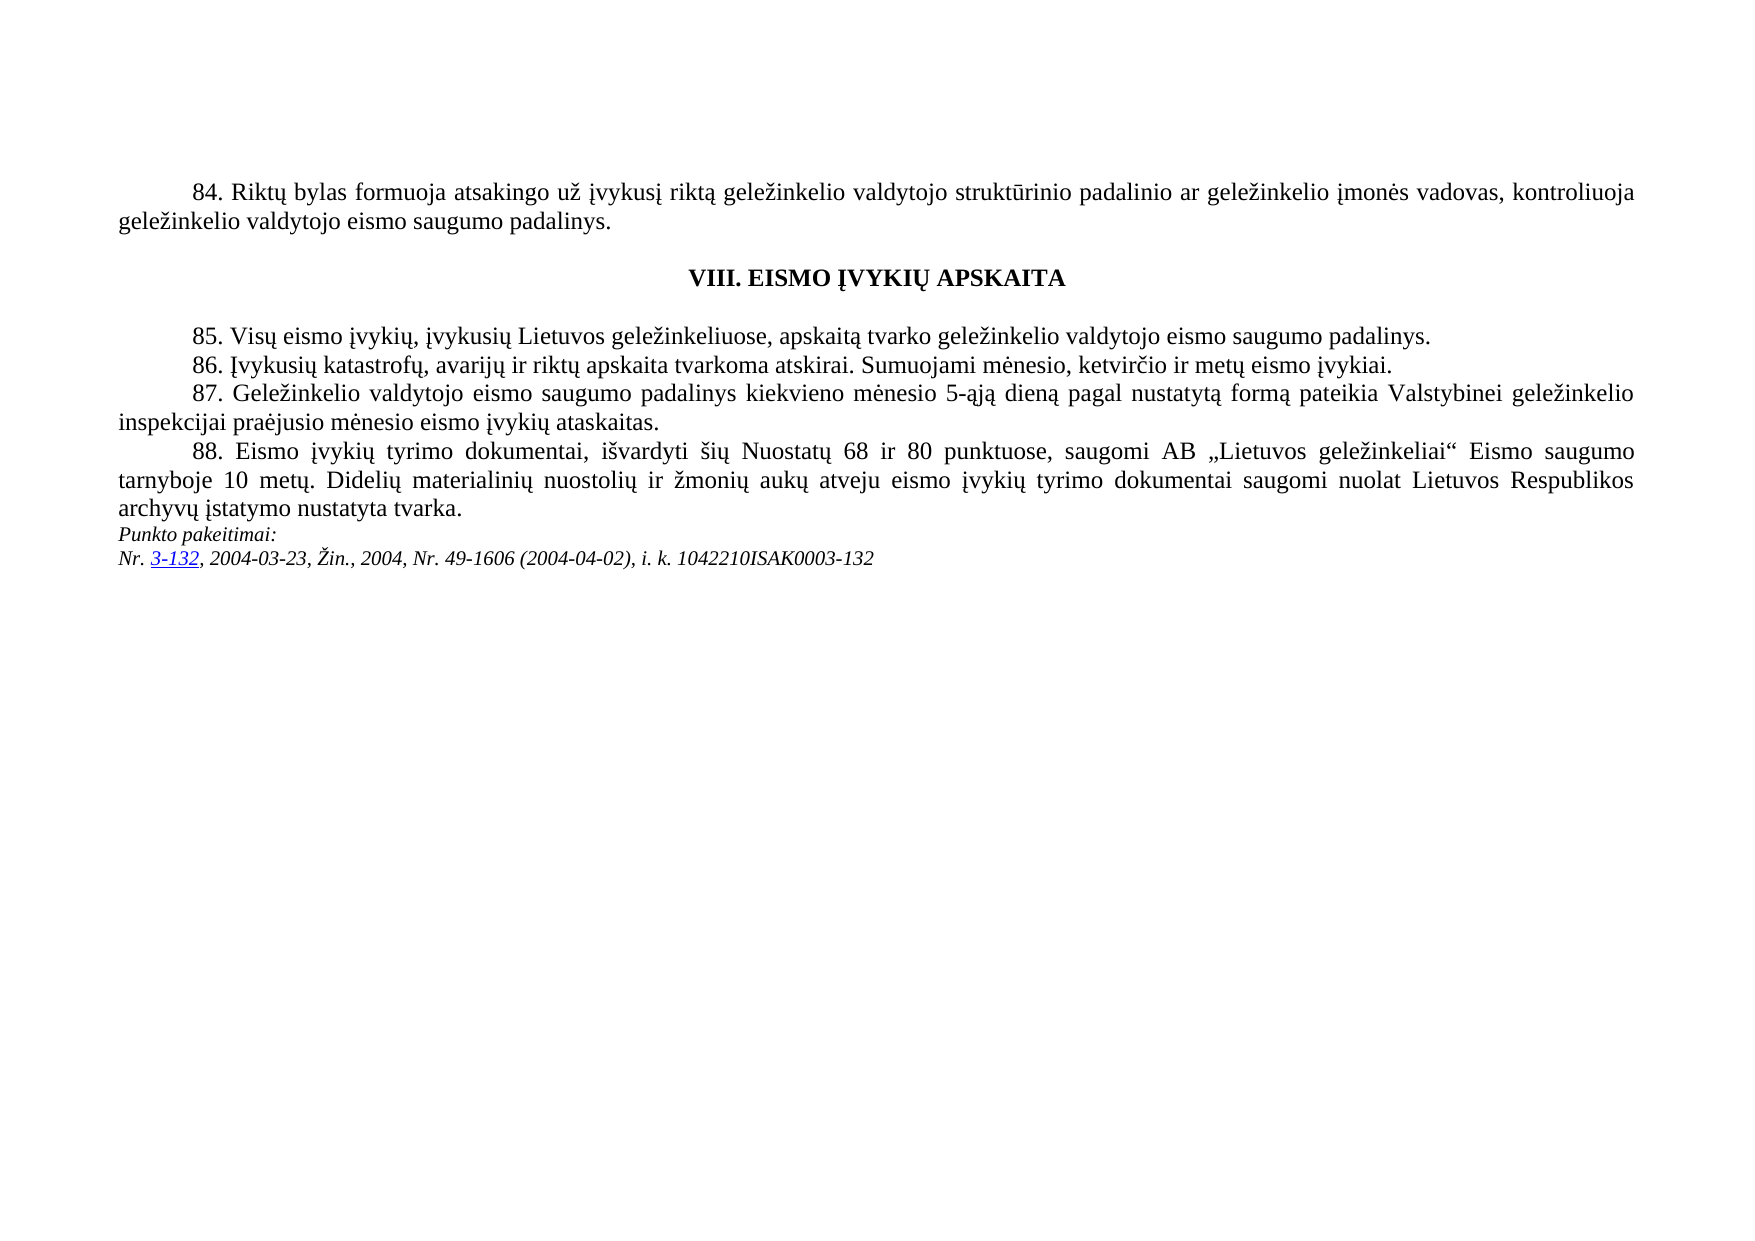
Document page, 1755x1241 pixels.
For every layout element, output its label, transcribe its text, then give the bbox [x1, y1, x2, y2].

text 84. Riktų bylas formuoja atsakingo už įvykusį riktą geležinkelio valdytojo struktūrinio padalinio ar geležinkelio įmonės vadovas, kontroliuoja geležinkelio valdytojo eismo saugumo padalinys. [118, 177, 1636, 235]
text 88. Eismo įvykių tyrimo dokumentai, išvardyti šių Nuostatų 68 ir 80 punktuose, saugomi AB „Lietuvos geležinkeliai“ Eismo saugumo tarnyboje 10 metų. Didelių materialinių nuostolių ir žmonių aukų atveju eismo įvykių tyrimo dokumentai saugomi nuolat Lietuvos Respublikos archyvų įstatymo nustatyta tvarka. [118, 436, 1636, 522]
text VIII. EISMO ĮVYKIŲ APSKAITA [118, 263, 1636, 292]
text 86. Įvykusių katastrofų, avarijų ir riktų apskaita tvarkoma atskirai. Sumuojami mėnesio, ketvirčio ir metų eismo įvykiai. [118, 350, 1636, 378]
text 85. Visų eismo įvykių, įvykusių Lietuvos geležinkeliuose, apskaitą tvarko geležinkelio valdytojo eismo saugumo padalinys. [118, 321, 1636, 350]
text Punkto pakeitimai: [118, 522, 1636, 546]
text 87. Geležinkelio valdytojo eismo saugumo padalinys kiekvieno mėnesio 5-ąją dieną pagal nustatytą formą pateikia Valstybinei geležinkelio inspekcijai praėjusio mėnesio eismo įvykių ataskaitas. [118, 378, 1636, 436]
text Nr. 3-132, 2004-03-23, Žin., 2004, Nr. 49-1606 (2004-04-02), i. k. 1042210ISAK0003-132 [118, 546, 1636, 570]
